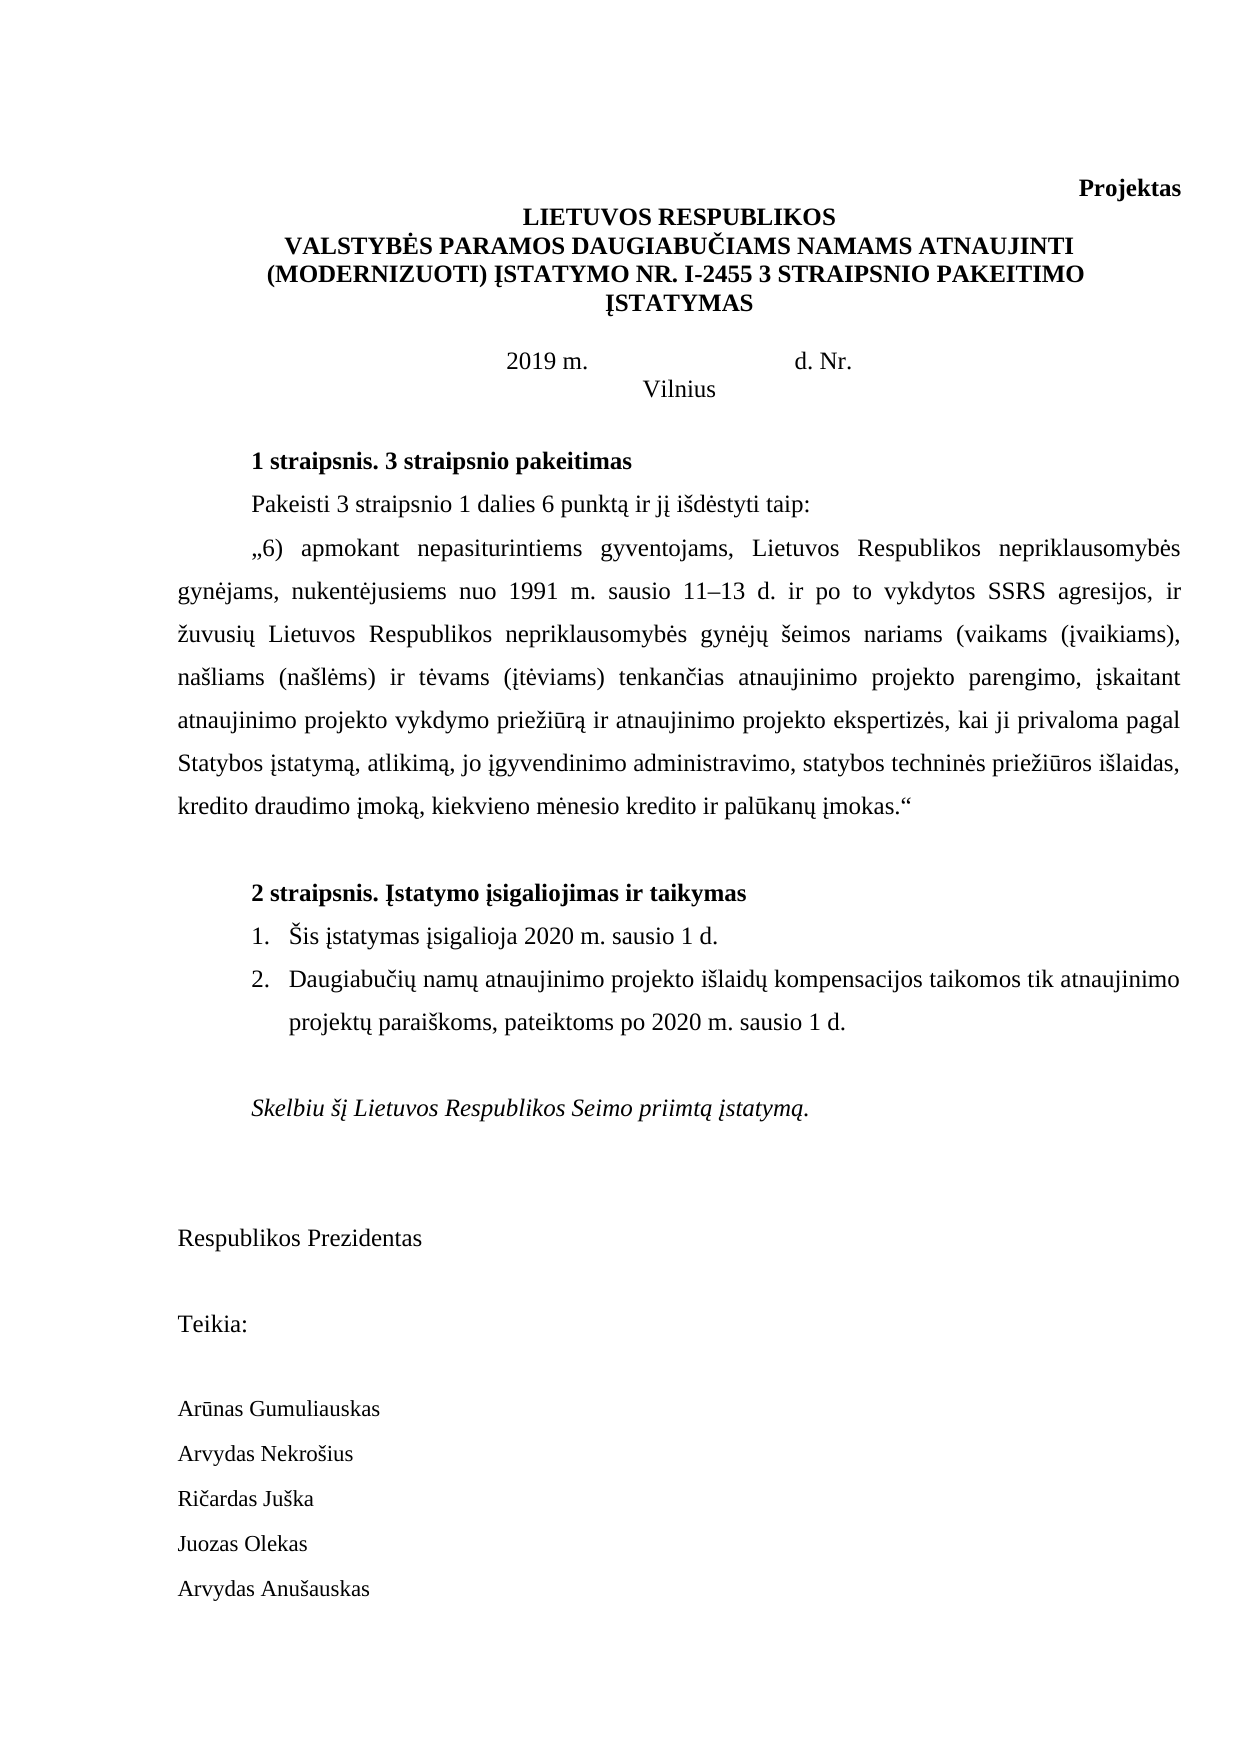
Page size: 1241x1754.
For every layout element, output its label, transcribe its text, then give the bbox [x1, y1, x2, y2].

text Arūnas Gumuliauskas [177, 1395, 1181, 1421]
text Respublikos Prezidentas [177, 1223, 1181, 1251]
text „6) apmokant nepasiturintiems gyventojams, Lietuvos Respublikos nepriklausomybės gynėjams, nukentėjusiems nuo 1991 m. sausio 11–13 d. ir po to vykdytos SSRS agresijos, ir žuvusių Lietuvos Respublikos nepriklausomybės gynėjų šeimos nariams (vaikams (įvaikiams), našliams (našlėms) ir tėvams (įtėviams) tenkančias atnaujinimo projekto parengimo, įskaitant atnaujinimo projekto vykdymo priežiūrą ir atnaujinimo projekto ekspertizės, kai ji privaloma pagal Statybos įstatymą, atlikimą, jo įgyvendinimo administravimo, statybos techninės priežiūros išlaidas, kredito draudimo įmoką, kiekvieno mėnesio kredito ir palūkanų įmokas.“ [177, 533, 1181, 820]
text 1. Šis įstatymas įsigalioja 2020 m. sausio 1 d. [251, 921, 1181, 949]
text Juozas Olekas [177, 1530, 1181, 1556]
text Skelbiu šį Lietuvos Respublikos Seimo priimtą įstatymą. [177, 1093, 1181, 1122]
text Projektas [177, 173, 1181, 202]
text Pakeisti 3 straipsnio 1 dalies 6 punktą ir jį išdėstyti taip: [177, 489, 1181, 518]
text ĮSTATYMAS [177, 288, 1181, 317]
text Arvydas Nekrošius [177, 1440, 1181, 1466]
text 2019 m. d. Nr. [177, 346, 1181, 374]
text Vilnius [177, 374, 1181, 403]
text 2 straipsnis. Įstatymo įsigaliojimas ir taikymas [177, 878, 1181, 906]
text VALSTYBĖS PARAMOS DAUGIABUČIAMS NAMAMS ATNAUJINTI (MODERNIZUOTI) ĮSTATYMO NR. I-2455 3 STRAIPSNIO PAKEITIMO [177, 231, 1181, 288]
text 1 straipsnis. 3 straipsnio pakeitimas [177, 446, 1181, 475]
text LIETUVOS RESPUBLIKOS [177, 202, 1181, 231]
text Teikia: [177, 1309, 1181, 1338]
text Ričardas Juška [177, 1485, 1181, 1511]
text Arvydas Anušauskas [177, 1575, 1181, 1601]
text 2. Daugiabučių namų atnaujinimo projekto išlaidų kompensacijos taikomos tik atnaujinimo projektų paraiškoms, pateiktoms po 2020 m. sausio 1 d. [251, 964, 1181, 1036]
